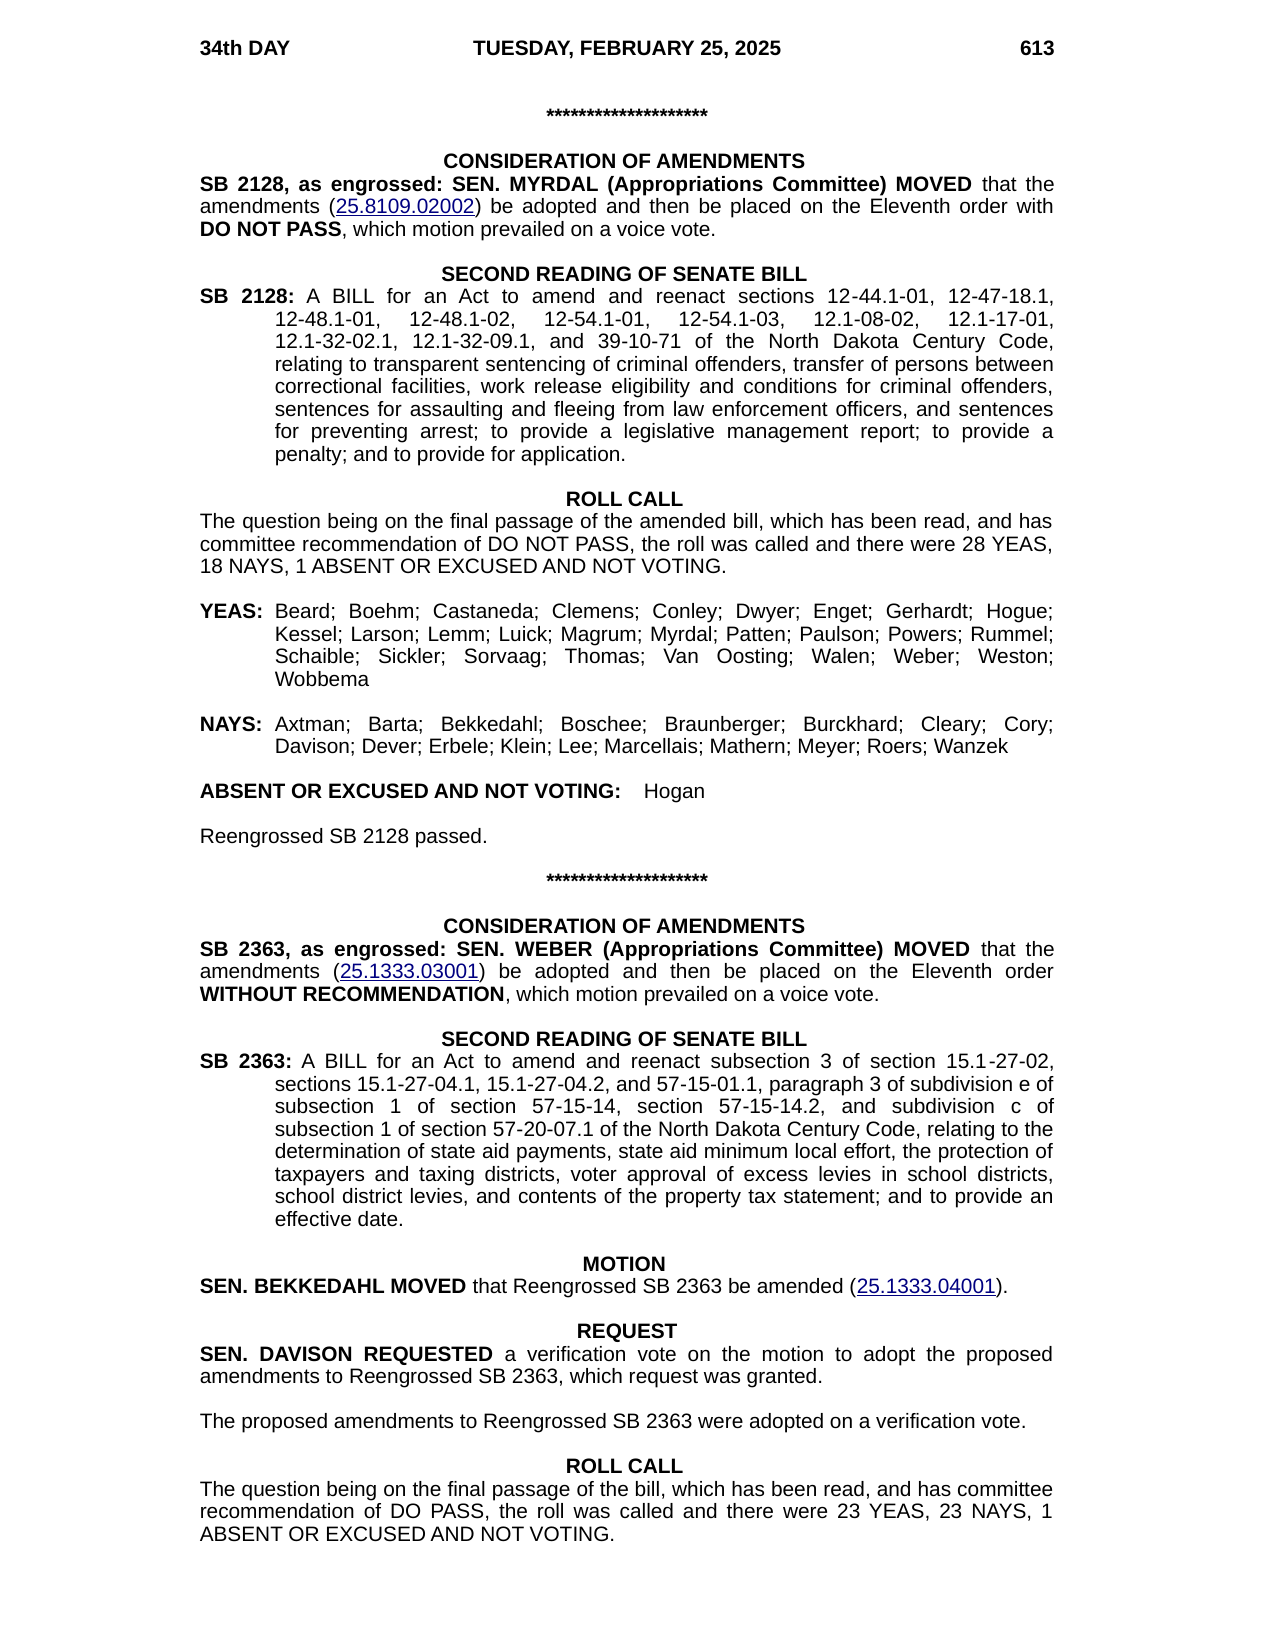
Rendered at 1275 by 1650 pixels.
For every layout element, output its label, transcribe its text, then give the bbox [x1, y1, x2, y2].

text The proposed amendments to Reengrossed SB 2363 were adopted on a verification vote. [199, 1411, 1054, 1433]
text [0, 0, 118, 42]
text SB 2128, as engrossed: SEN. MYRDAL (Appropriations Committee) MOVED that the amendments (25.8109.02002) be adopted and then be placed on the Eleventh order with DO NOT PASS, which motion prevailed on a voice vote. [199, 173, 1054, 241]
title NAYS: Axtman; Barta; Bekkedahl; Boschee; Braunberger; Burckhard; Cleary; Cory; Davison; Dever; Erbele; Klein; Lee; Marcellais; Mathern; Meyer; Roers; Wanzek [199, 713, 1054, 758]
text MOTION [199, 1253, 1054, 1276]
text SEN. BEKKEDAHL MOVED that Reengrossed SB 2363 be amended (25.1333.04001). [199, 1276, 1054, 1298]
text SB 2363, as engrossed: SEN. WEBER (Appropriations Committee) MOVED that the amendments (25.1333.03001) be adopted and then be placed on the Eleventh order WITHOUT RECOMMENDATION, which motion prevailed on a voice vote. [199, 938, 1054, 1006]
text CONSIDERATION OF AMENDMENTS [199, 916, 1054, 938]
text SECOND READING OF SENATE BILL [199, 1028, 1054, 1051]
text SECOND READING OF SENATE BILL [199, 263, 1054, 286]
text The question being on the final passage of the amended bill, which has been read, and has committee recommendation of DO NOT PASS, the roll was called and there were 28 YEAS, 18 NAYS, 1 ABSENT OR EXCUSED AND NOT VOTING. [199, 511, 1054, 578]
text SEN. DAVISON REQUESTED a verification vote on the motion to adopt the proposed amendments to Reengrossed SB 2363, which request was granted. [199, 1343, 1054, 1388]
text ******************** [199, 106, 1054, 128]
text Reengrossed SB 2128 passed. [199, 826, 1054, 848]
text The question being on the final passage of the bill, which has been read, and has committee recommendation of DO PASS, the roll was called and there were 23 YEAS, 23 NAYS, 1 ABSENT OR EXCUSED AND NOT VOTING. [199, 1478, 1054, 1546]
title SB 2128: A BILL for an Act to amend and reenact sections 12‑44.1‑01, 12‑47‑18.1, 12‑48.1‑01, 12‑48.1‑02, 12‑54.1‑01, 12‑54.1‑03, 12.1‑08‑02, 12.1‑17‑01, 12.1‑32‑02.1, 12.1‑32‑09.1, and 39‑10‑71 of the North Dakota Century Code, relating to transparent sentencing of criminal offenders, transfer of persons between correctional facilities, work release eligibility and conditions for criminal offenders, sentences for assaulting and fleeing from law enforcement officers, and sentences for preventing arrest; to provide a legislative management report; to provide a penalty; and to provide for application. [199, 286, 1054, 466]
subtitle Page 613 [9, 9, 109, 33]
text ROLL CALL [199, 488, 1054, 511]
text ROLL CALL [199, 1456, 1054, 1478]
title YEAS: Beard; Boehm; Castaneda; Clemens; Conley; Dwyer; Enget; Gerhardt; Hogue; Kessel; Larson; Lemm; Luick; Magrum; Myrdal; Patten; Paulson; Powers; Rummel; Schaible; Sickler; Sorvaag; Thomas; Van Oosting; Walen; Weber; Weston; Wobbema [199, 601, 1054, 691]
text ******************** [199, 871, 1054, 893]
text REQUEST [199, 1321, 1054, 1343]
text CONSIDERATION OF AMENDMENTS [199, 151, 1054, 173]
title SB 2363: A BILL for an Act to amend and reenact subsection 3 of section 15.1‑27‑02, sections 15.1‑27‑04.1, 15.1‑27‑04.2, and 57‑15‑01.1, paragraph 3 of subdivision e of subsection 1 of section 57‑15‑14, section 57‑15‑14.2, and subdivision c of subsection 1 of section 57‑20‑07.1 of the North Dakota Century Code, relating to the determination of state aid payments, state aid minimum local effort, the protection of taxpayers and taxing districts, voter approval of excess levies in school districts, school district levies, and contents of the property tax statement; and to provide an effective date. [199, 1051, 1054, 1231]
title ABSENT OR EXCUSED AND NOT VOTING: Hogan [199, 781, 1054, 803]
